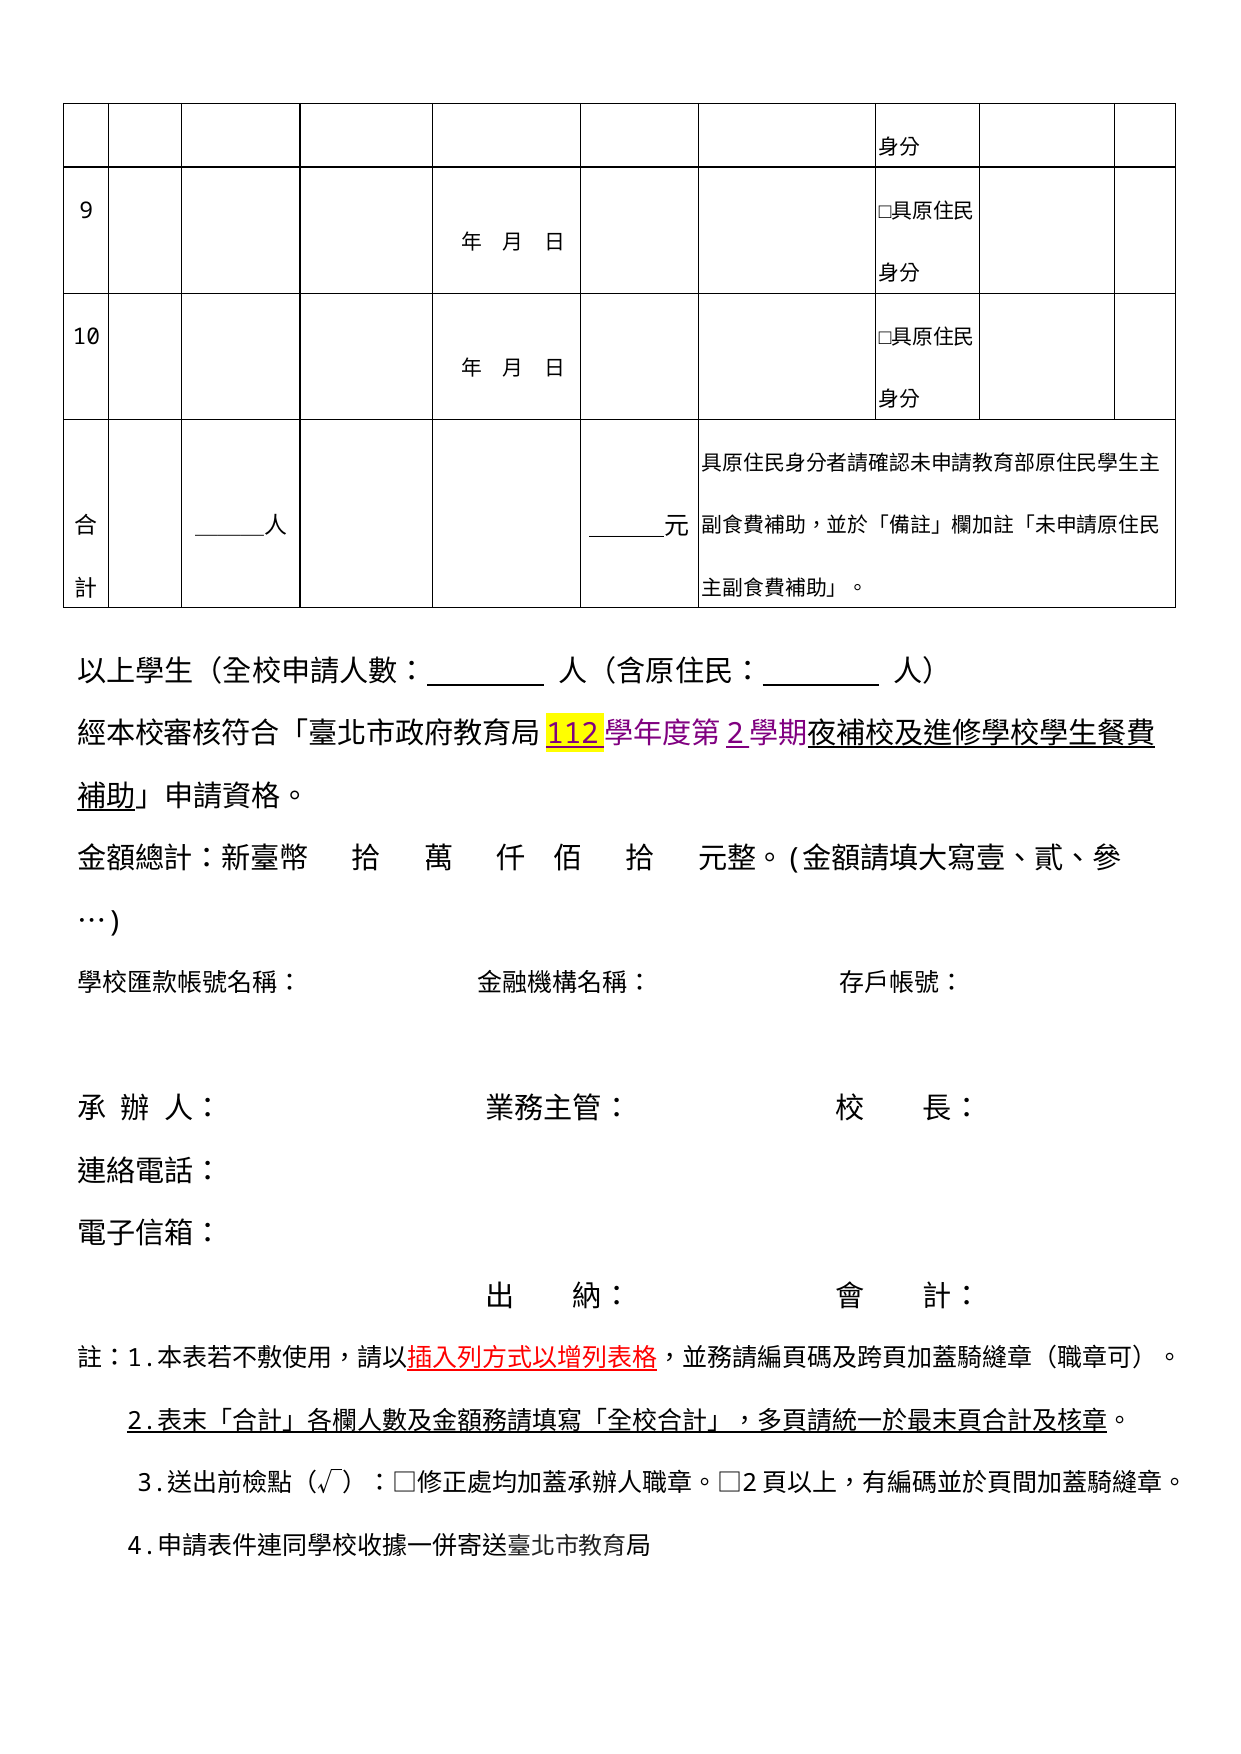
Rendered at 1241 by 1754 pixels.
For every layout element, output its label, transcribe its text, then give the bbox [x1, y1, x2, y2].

text 註：1.本表若不敷使用，請以插入列方式以增列表格，並務請編頁碼及跨頁加蓋騎縫章（職章可）。 [77, 1314, 1162, 1377]
table_cell [581, 294, 698, 418]
text 學校匯款帳號名稱： 金融機構名稱： 存戶帳號： [77, 939, 1162, 1002]
table_cell [301, 420, 432, 607]
table_cell [301, 104, 432, 166]
table_cell [64, 104, 108, 166]
table_cell [1115, 294, 1175, 418]
table_cell [433, 104, 580, 166]
text 經本校審核符合「臺北市政府教育局112學年度第2學期夜補校及進修學校學生餐費補助」申請資格。 [77, 689, 1162, 814]
table_cell [581, 168, 698, 292]
text 金額總計：新臺幣 拾 萬 仟 佰 拾 元整。(金額請填大寫壹、貳、參…) [77, 814, 1162, 939]
table_cell □具原住民身分 [876, 168, 979, 292]
table_cell [433, 420, 580, 607]
table_cell [980, 168, 1114, 292]
table_cell 具原住民身分者請確認未申請教育部原住民學生主副食費補助，並於「備註」欄加註「未申請原住民主副食費補助」。 [699, 420, 1175, 607]
table_cell [301, 294, 432, 418]
text 承 辦 人： 業務主管： 校 長： [77, 1064, 1162, 1127]
text 以上學生（全校申請人數： 人（含原住民： 人） [77, 627, 1162, 689]
table_cell ＿＿＿人 [182, 420, 299, 607]
table_cell [301, 168, 432, 292]
table_cell 10 [64, 294, 108, 418]
table_cell [699, 294, 875, 418]
table_cell [182, 294, 299, 418]
text 3.送出前檢點（√）：□修正處均加蓋承辦人職章。□2頁以上，有編碼並於頁間加蓋騎縫章。 4.申請表件連同學校收據一併寄送臺北市教育局 地址：110204臺北市信義區市府路1號8樓北區體衛科 鄧雅文主任收 [77, 1439, 1162, 1564]
table_cell 年 月 日 [433, 294, 580, 418]
table_cell [182, 168, 299, 292]
table_cell [699, 168, 875, 292]
table_cell [109, 168, 181, 292]
table_cell [109, 294, 181, 418]
table_cell [980, 104, 1114, 166]
text 出 納： 會 計： [77, 1252, 1162, 1314]
table_cell [109, 104, 181, 166]
table_cell 身分 [876, 104, 979, 166]
table_cell 年 月 日 [433, 168, 580, 292]
text 電子信箱： [77, 1189, 1162, 1252]
table_cell [980, 294, 1114, 418]
table_cell [699, 104, 875, 166]
table_cell [109, 420, 181, 607]
table_cell [1115, 104, 1175, 166]
table_cell 9 [64, 168, 108, 292]
text 連絡電話： [77, 1127, 1162, 1189]
table_cell [581, 104, 698, 166]
table_cell [182, 104, 299, 166]
table_cell ＿＿＿元 [581, 420, 698, 607]
table_cell □具原住民身分 [876, 294, 979, 418]
text 2.表末「合計」各欄人數及金額務請填寫「全校合計」，多頁請統一於最末頁合計及核章。 [127, 1377, 1162, 1439]
table_cell 合計 [64, 420, 108, 607]
table_cell [1115, 168, 1175, 292]
